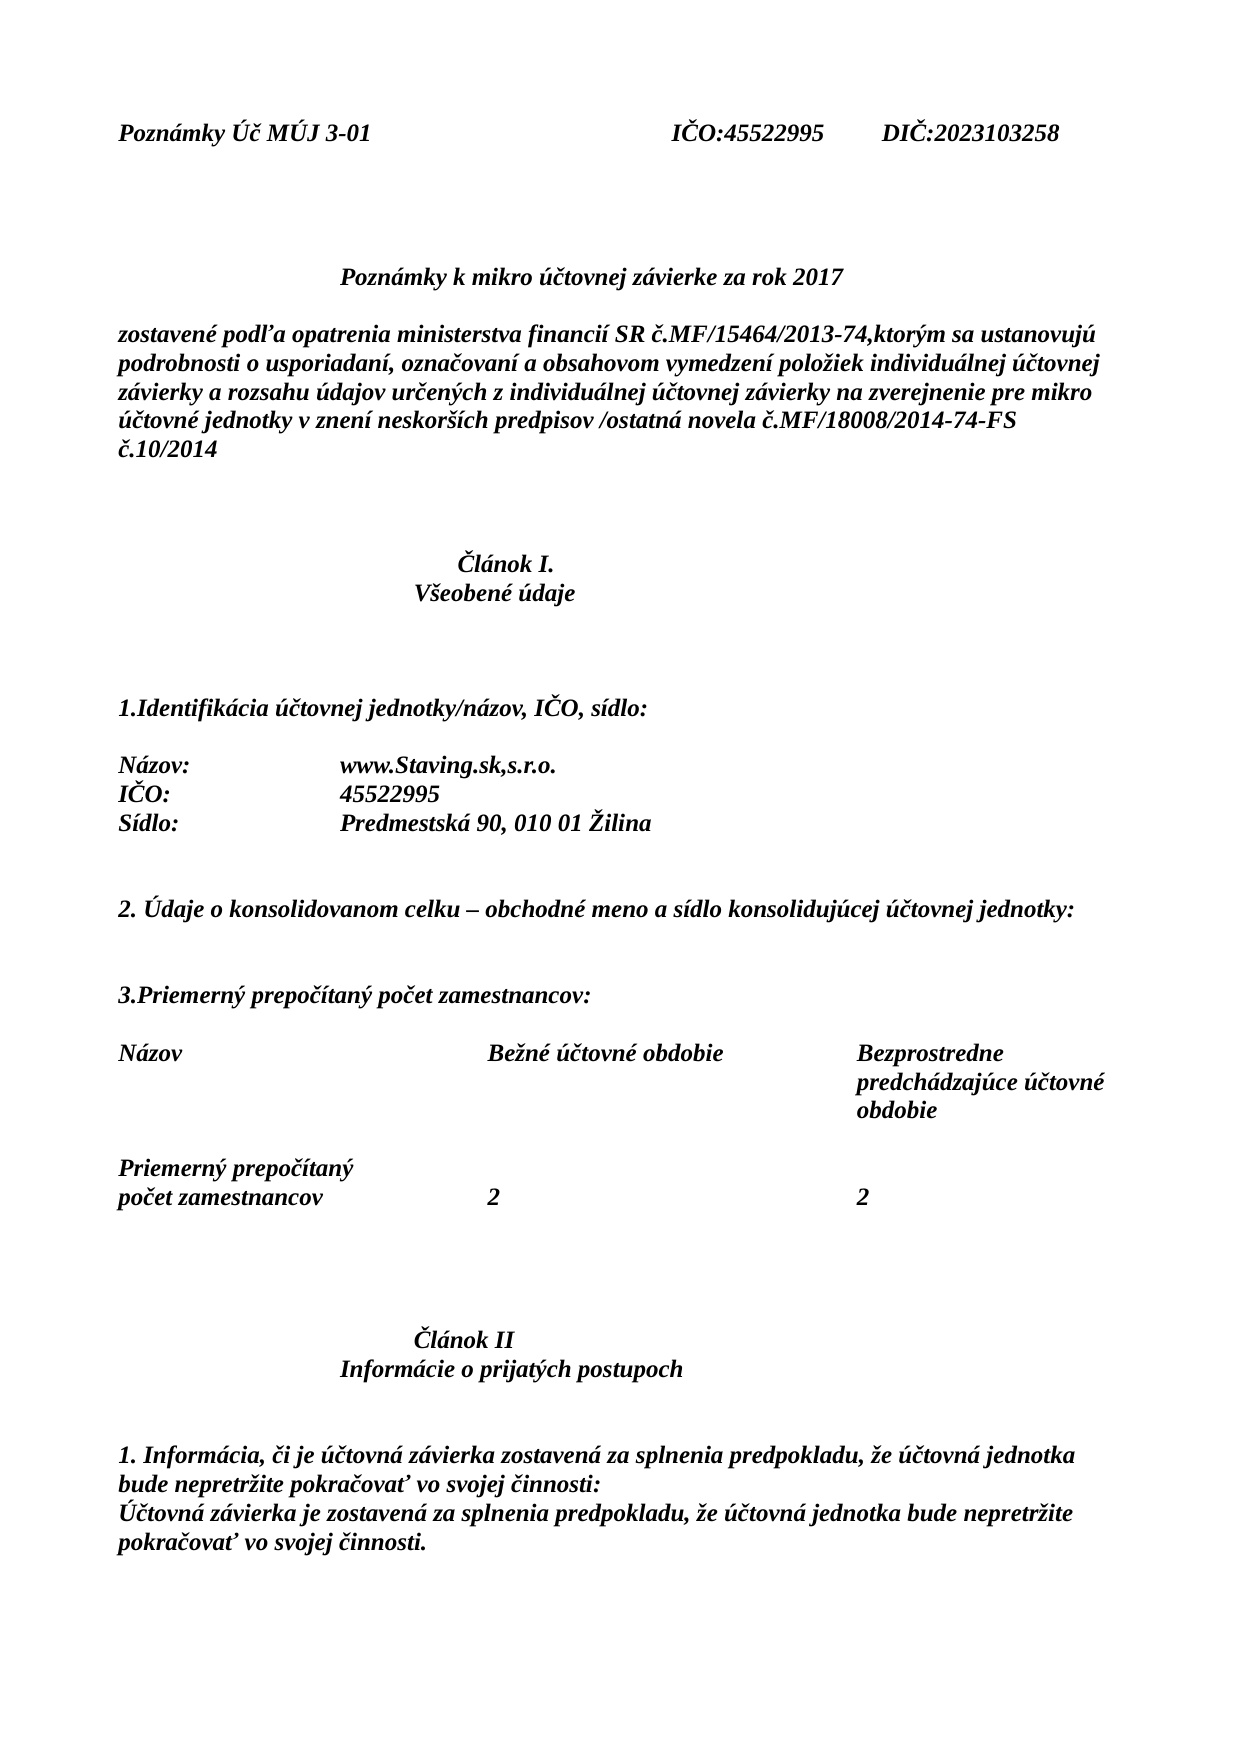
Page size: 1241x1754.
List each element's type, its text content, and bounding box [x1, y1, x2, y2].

text Názov Bežné účtovné obdobie Bezprostredne [118, 1038, 1122, 1067]
text Sídlo: Predmestská 90, 010 01 Žilina [118, 808, 1122, 837]
text 3.Priemerný prepočítaný počet zamestnancov: [118, 981, 1122, 1009]
text Účtovná závierka je zostavená za splnenia predpokladu, že účtovná jednotka bude nepretržite pokračovať vo svojej činnosti. [118, 1498, 1122, 1556]
text obdobie [118, 1096, 1122, 1124]
text Informácie o prijatých postupoch [118, 1354, 1122, 1383]
text Článok II [118, 1326, 1122, 1354]
text Poznámky k mikro účtovnej závierke za rok 2017 [118, 262, 1122, 291]
text 1.Identifikácia účtovnej jednotky/názov, IČO, sídlo: [118, 693, 1122, 722]
text počet zamestnancov 2 2 [118, 1182, 1122, 1211]
text Všeobené údaje [118, 578, 1122, 607]
text IČO: 45522995 [118, 779, 1122, 808]
text 2. Údaje o konsolidovanom celku – obchodné meno a sídlo konsolidujúcej účtovnej jednotky: [118, 894, 1122, 923]
text zostavené podľa opatrenia ministerstva financií SR č.MF/15464/2013-74,ktorým sa ustanovujú podrobnosti o usporiadaní, označovaní a obsahovom vymedzení položiek individuálnej účtovnej závierky a rozsahu údajov určených z individuálnej účtovnej závierky na zverejnenie pre mikro účtovné jednotky v znení neskorších predpisov /ostatná novela č.MF/18008/2014-74-FS č.10/2014 [118, 319, 1122, 463]
text Priemerný prepočítaný [118, 1153, 1122, 1182]
text 1. Informácia, či je účtovná závierka zostavená za splnenia predpokladu, že účtovná jednotka [118, 1441, 1122, 1469]
text Článok I. [118, 549, 1122, 578]
text Názov: www.Staving.sk,s.r.o. [118, 751, 1122, 779]
text predchádzajúce účtovné [118, 1067, 1122, 1096]
text Poznámky Úč MÚJ 3-01 IČO:45522995 DIČ:2023103258 [118, 118, 1122, 147]
text bude nepretržite pokračovať vo svojej činnosti: [118, 1469, 1122, 1498]
